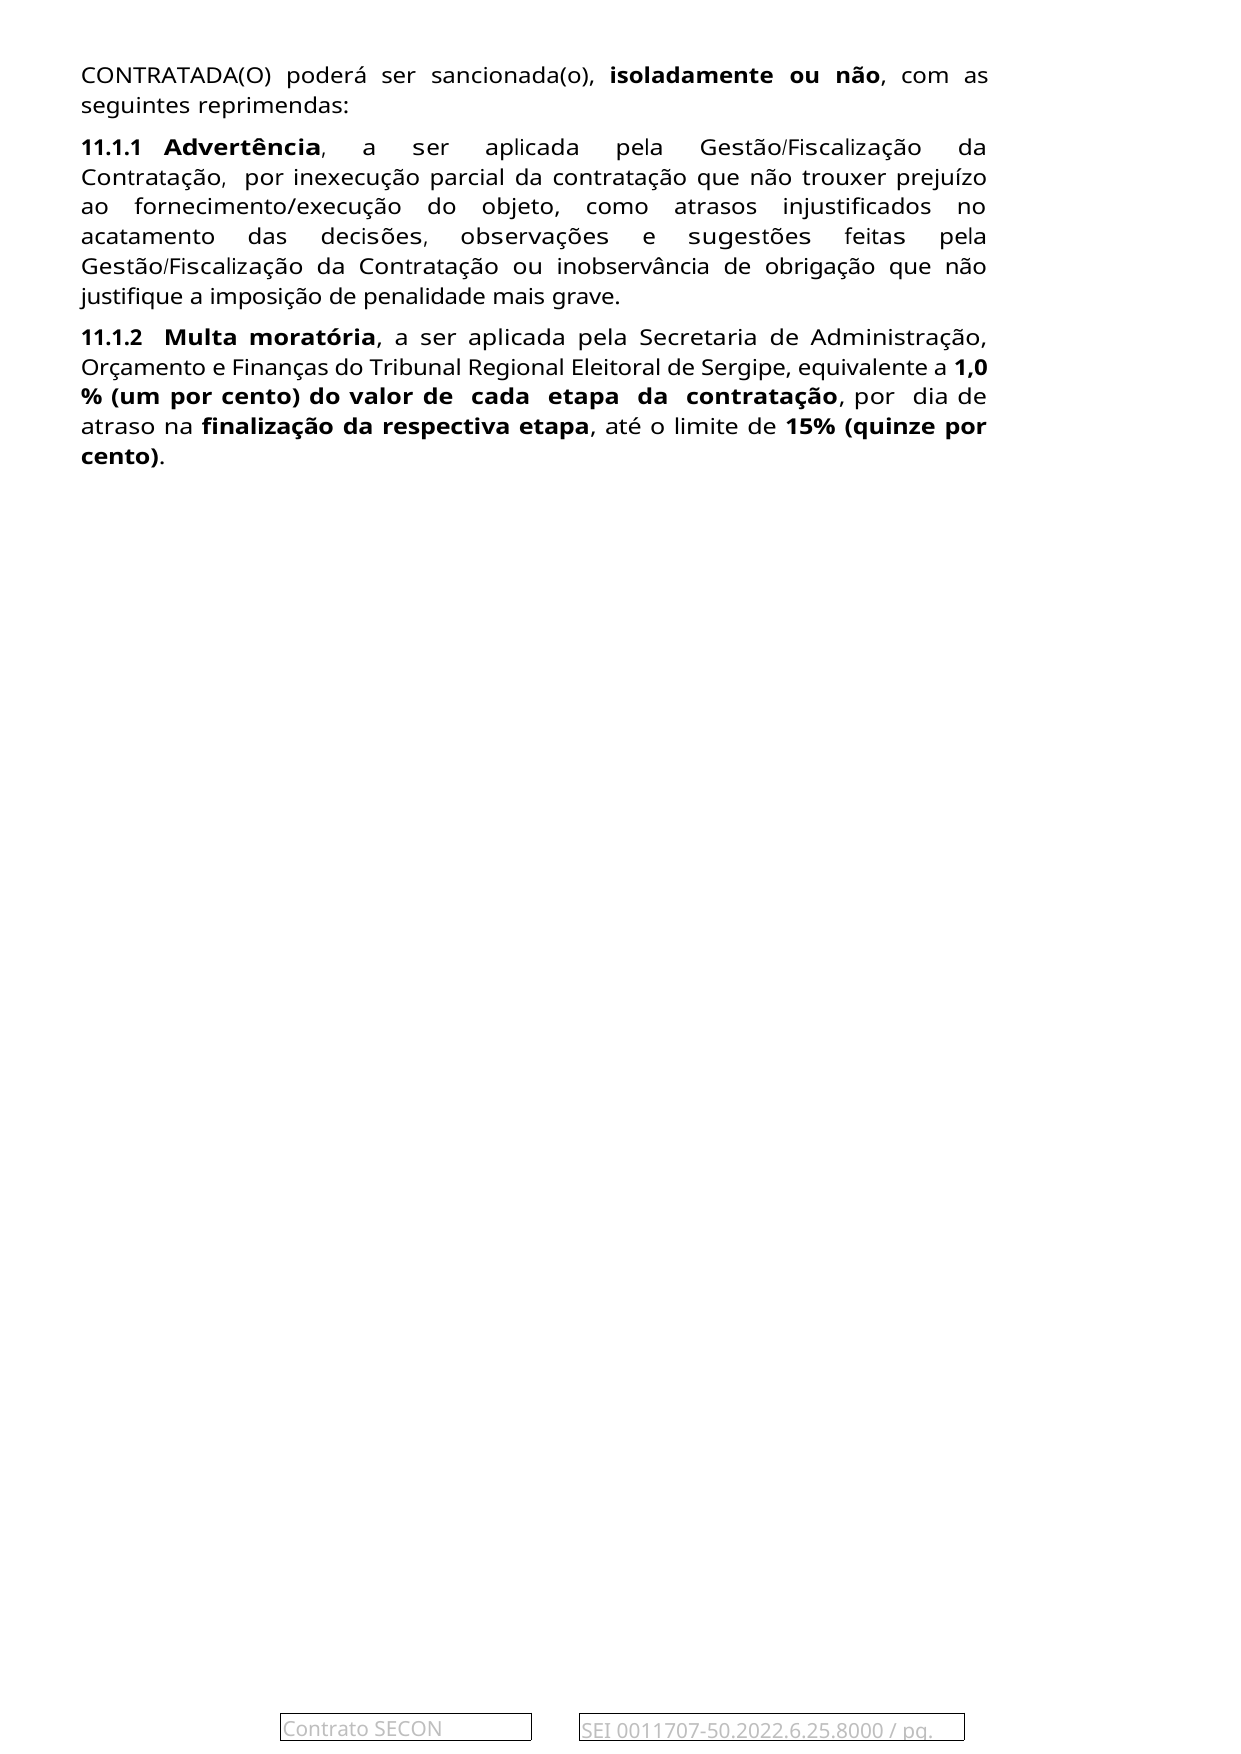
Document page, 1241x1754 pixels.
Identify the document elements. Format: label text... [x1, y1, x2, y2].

list Advertência, a ser aplicada pela Gestão/Fiscalização da Contratação, por inexecução parcial da contratação que não trouxer prejuízo ao fornecimento/execução do objeto, como atrasos injustiﬁcados no acatamento das decisões, observações e sugestões feitas pela Gestão/Fiscalização da Contratação ou inobservância de obrigação que não justifique a imposição de penalidade mais grave. [81, 132, 987, 310]
list CONTRATADA(O) poderá ser sancionada(o), isoladamente ou não, com as seguintes reprimendas: [81, 60, 988, 120]
list Multa moratória, a ser aplicada pela Secretaria de Administração, Orçamento e Finanças do Tribunal Regional Eleitoral de Sergipe, equivalente a 1,0 % (um por cento) do valor de cada etapa da contratação, por dia de atraso na finalização da respectiva etapa, até o limite de 15% (quinze por cento). [81, 322, 987, 471]
